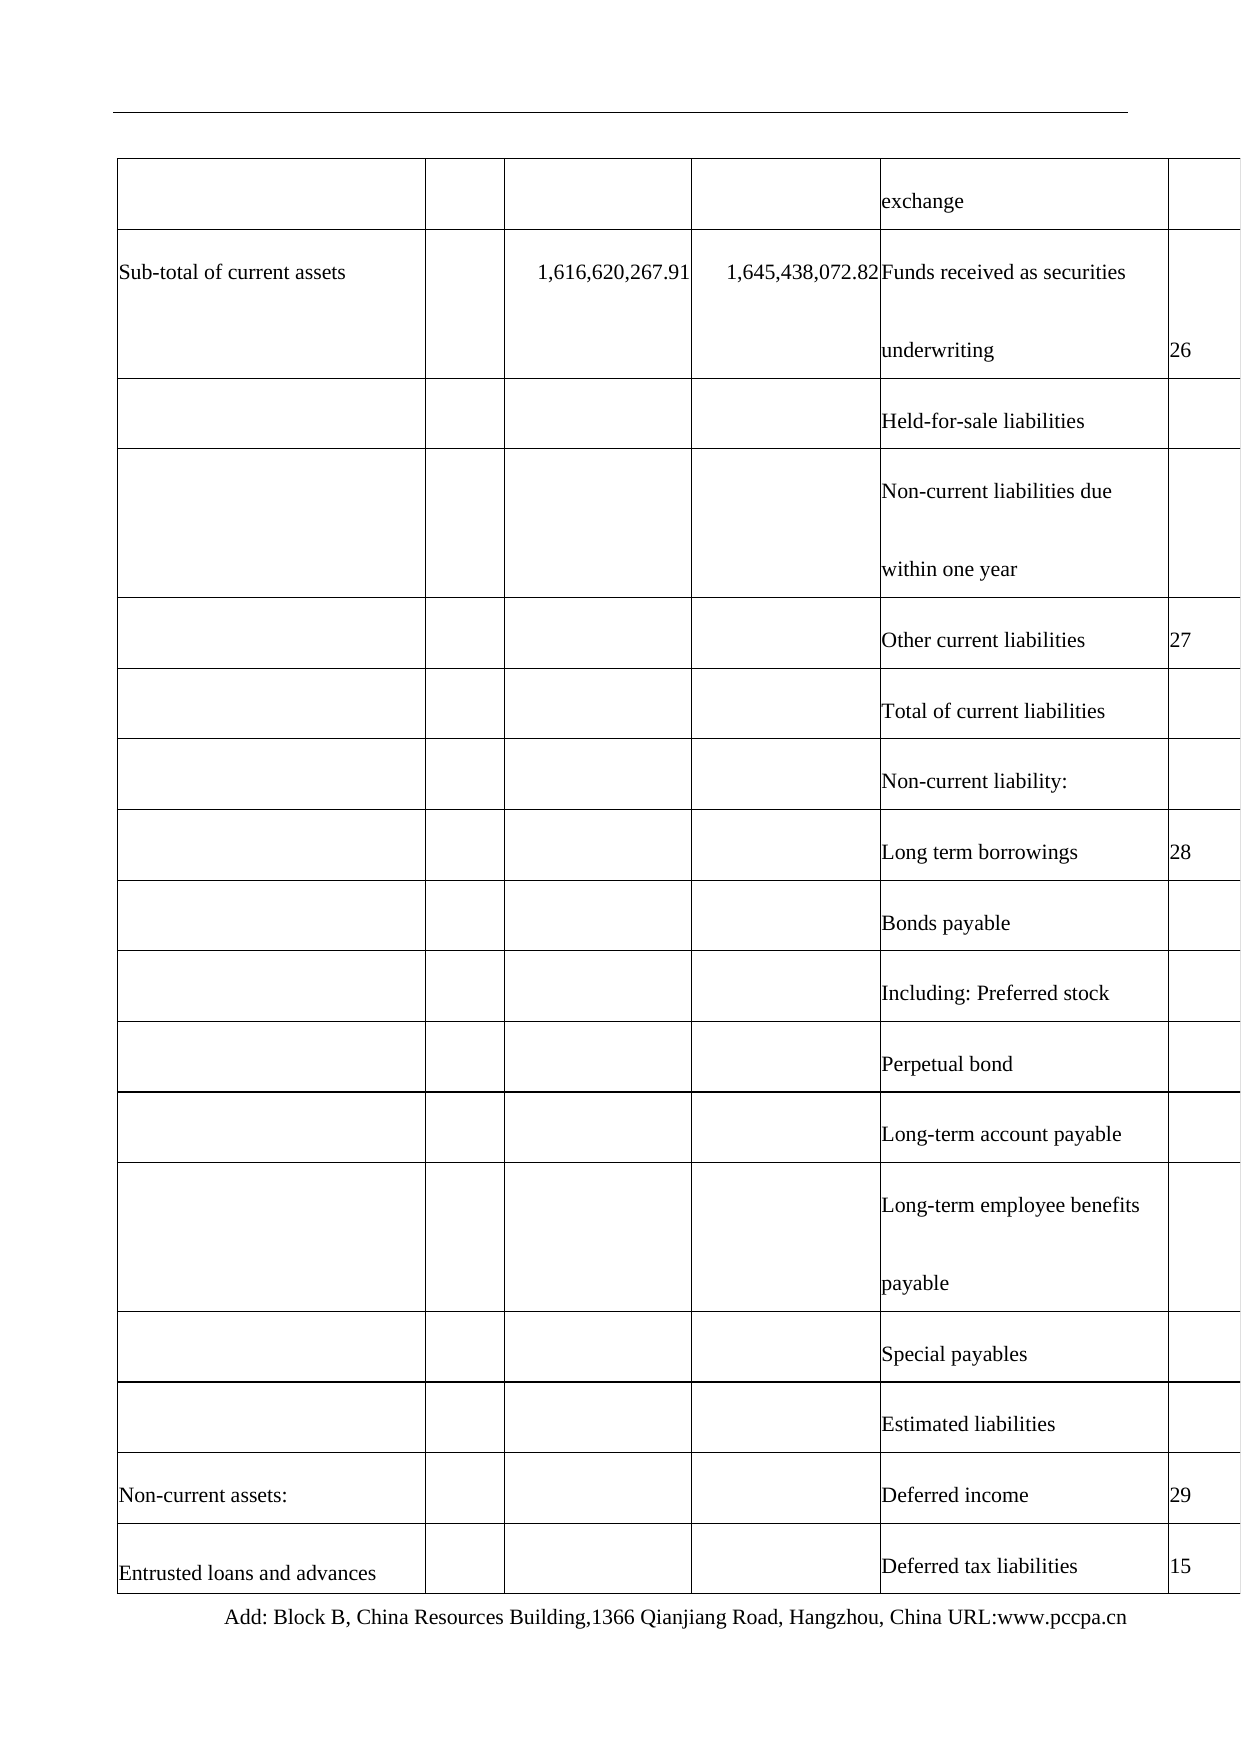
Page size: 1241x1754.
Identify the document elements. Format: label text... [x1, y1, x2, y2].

table_cell [118, 739, 425, 809]
table_cell [113, 1523, 117, 1593]
table_cell [113, 1021, 117, 1091]
table_cell [426, 1453, 504, 1523]
table_cell [118, 810, 425, 879]
table_cell [1169, 449, 1240, 597]
table_cell 1,645,438,072.82 [692, 230, 880, 378]
table_cell [692, 379, 880, 448]
table_cell [692, 669, 880, 738]
table_cell [692, 1312, 880, 1381]
table_cell [118, 951, 425, 1021]
table_cell Perpetual bond [881, 1022, 1168, 1091]
table_cell [113, 1162, 117, 1311]
table_cell [505, 598, 691, 668]
table_cell [692, 449, 880, 597]
table_cell [118, 598, 425, 668]
table_cell [113, 158, 117, 229]
table_cell 28 [1169, 810, 1240, 879]
table_cell [113, 378, 117, 448]
table_cell 15 [1169, 1524, 1240, 1593]
table_cell [426, 1312, 504, 1381]
table_cell [505, 881, 691, 950]
table_cell [118, 1022, 425, 1091]
table_cell [118, 1093, 425, 1162]
table_cell [505, 159, 691, 229]
table_cell [118, 159, 425, 229]
table_cell [113, 809, 117, 879]
table_cell [113, 1381, 117, 1452]
table_cell [113, 1091, 117, 1162]
table_cell [1169, 881, 1240, 950]
table_cell Funds received as agent of stock exchange [881, 159, 1168, 229]
table_cell [426, 1383, 504, 1452]
table_cell [426, 1524, 504, 1593]
table_cell [426, 598, 504, 668]
table_cell Total of current liabilities [881, 669, 1168, 738]
table_cell [118, 449, 425, 597]
table_cell [505, 669, 691, 738]
table_cell Non-current liability: [881, 739, 1168, 809]
table_cell [118, 379, 425, 448]
table_cell [118, 1312, 425, 1381]
table_cell [1169, 159, 1240, 229]
table_cell [426, 1022, 504, 1091]
table_cell [692, 1022, 880, 1091]
table_cell [1169, 1383, 1240, 1452]
table_cell Non-current assets: [118, 1453, 425, 1523]
table_cell [426, 1093, 504, 1162]
table_cell [692, 1524, 880, 1593]
table_cell [692, 1093, 880, 1162]
table_cell [692, 1453, 880, 1523]
table_cell [505, 739, 691, 809]
table_cell [505, 951, 691, 1021]
table_cell [113, 229, 117, 378]
table_cell Long-term employee benefits payable [881, 1163, 1168, 1311]
table_cell [113, 950, 117, 1021]
table_cell [505, 1453, 691, 1523]
table_cell Special payables [881, 1312, 1168, 1381]
table_cell [1169, 739, 1240, 809]
table_cell [426, 739, 504, 809]
table_cell Long-term account payable [881, 1093, 1168, 1162]
table_cell [692, 881, 880, 950]
table_cell [692, 739, 880, 809]
table_cell Long term borrowings [881, 810, 1168, 879]
table_cell [505, 1022, 691, 1091]
table_cell [1169, 951, 1240, 1021]
table_cell [505, 1163, 691, 1311]
table_cell [692, 810, 880, 879]
table_cell 29 [1169, 1453, 1240, 1523]
table_cell [426, 951, 504, 1021]
table_cell Funds received as securities underwriting [881, 230, 1168, 378]
table_cell [1169, 669, 1240, 738]
table_cell [1169, 1022, 1240, 1091]
table_cell [113, 448, 117, 597]
table_cell [505, 1524, 691, 1593]
table_cell [113, 738, 117, 809]
table_cell Other current liabilities [881, 598, 1168, 668]
table_cell [118, 669, 425, 738]
table_cell [118, 1383, 425, 1452]
table_cell Deferred tax liabilities [881, 1524, 1168, 1593]
table_cell [505, 449, 691, 597]
table_cell Non-current liabilities due within one year [881, 449, 1168, 597]
table_cell Deferred income [881, 1453, 1168, 1523]
table_cell [692, 1383, 880, 1452]
table_cell [113, 1311, 117, 1381]
table_cell [505, 1383, 691, 1452]
table_cell [113, 1452, 117, 1523]
table_cell [426, 159, 504, 229]
table_cell [692, 598, 880, 668]
table_cell Held-for-sale liabilities [881, 379, 1168, 448]
table_cell [1169, 1093, 1240, 1162]
table_cell [505, 810, 691, 879]
table_cell [113, 597, 117, 668]
table_cell [113, 880, 117, 950]
table_cell [505, 1312, 691, 1381]
table_cell Including: Preferred stock [881, 951, 1168, 1021]
table_cell [426, 230, 504, 378]
table_cell [505, 379, 691, 448]
table_cell Sub-total of current assets [118, 230, 425, 378]
table_cell [118, 1163, 425, 1311]
table_cell [426, 449, 504, 597]
table_cell [426, 881, 504, 950]
table_cell [1169, 1312, 1240, 1381]
table_cell [1169, 1163, 1240, 1311]
table_cell [426, 1163, 504, 1311]
table_cell [692, 951, 880, 1021]
table_cell 1,616,620,267.91 [505, 230, 691, 378]
table_cell [113, 668, 117, 738]
table_cell [1169, 379, 1240, 448]
table_cell 26 [1169, 230, 1240, 378]
table_cell Bonds payable [881, 881, 1168, 950]
table_cell [505, 1093, 691, 1162]
table_cell [118, 881, 425, 950]
table_cell [426, 810, 504, 879]
table_cell 27 [1169, 598, 1240, 668]
table_cell [426, 379, 504, 448]
table_cell [692, 1163, 880, 1311]
table_cell 631,969,410.88 [692, 159, 880, 229]
table_cell Estimated liabilities [881, 1383, 1168, 1452]
table_cell Entrusted loans and advances [118, 1524, 425, 1593]
table_cell [426, 669, 504, 738]
